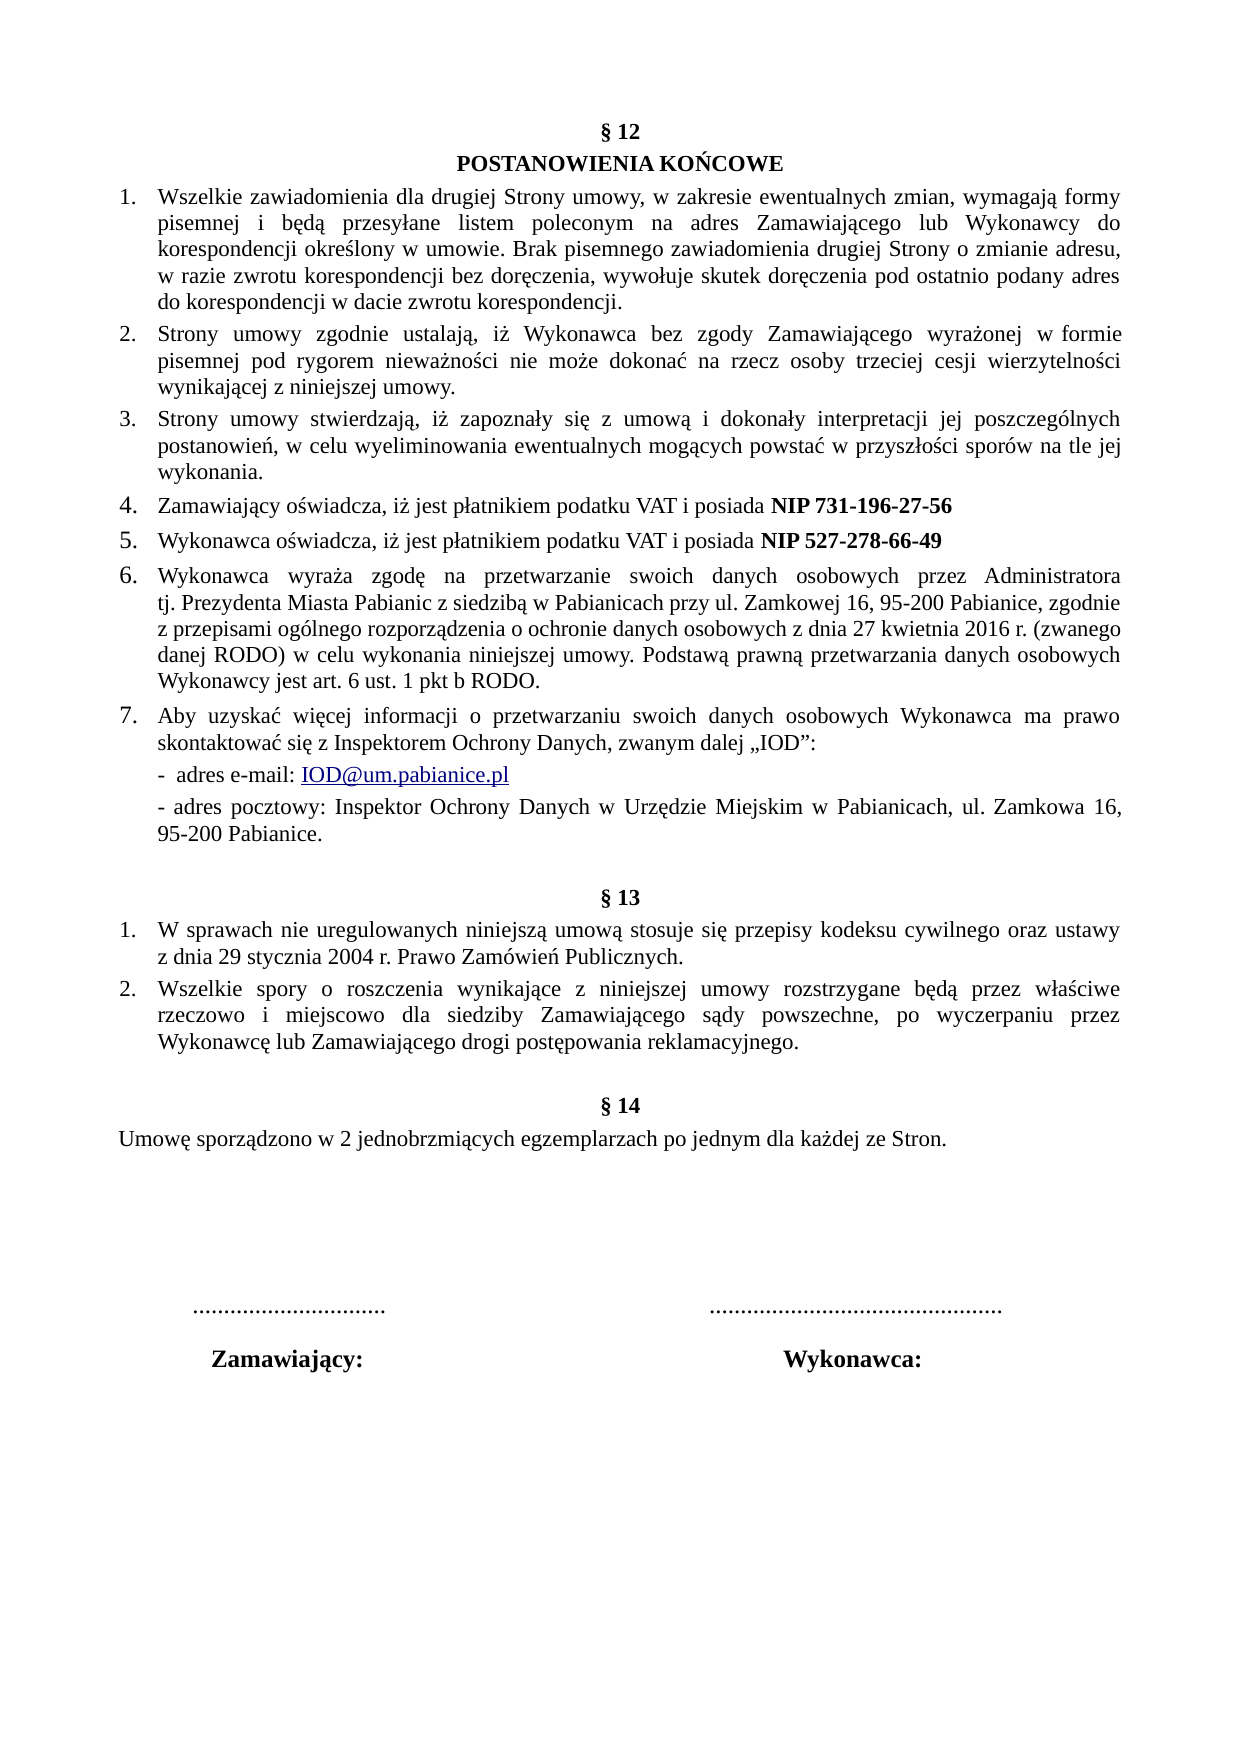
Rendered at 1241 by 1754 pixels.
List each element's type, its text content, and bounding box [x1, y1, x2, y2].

text Zamawiający: Wykonawca: [118, 1344, 1122, 1372]
list Wszelkie spory o roszczenia wynikające z niniejszej umowy rozstrzygane będą przez właściwe rzeczowo i miejscowo dla siedziby Zamawiającego sądy powszechne, po wyczerpaniu przez Wykonawcę lub Zamawiającego drogi postępowania reklamacyjnego. [119, 975, 1122, 1054]
list Strony umowy stwierdzają, iż zapoznały się z umową i dokonały interpretacji jej poszczególnych postanowień, w celu wyeliminowania ewentualnych mogących powstać w przyszłości sporów na tle jej wykonania. [119, 405, 1122, 484]
text POSTANOWIENIA KOŃCOWE [118, 150, 1122, 177]
list Zamawiający oświadcza, iż jest płatnikiem podatku VAT i posiada NIP 731-196-27-56 [119, 490, 1122, 519]
list - adres pocztowy: Inspektor Ochrony Danych w Urzędzie Miejskim w Pabianicach, ul. Zamkowa 16, 95-200 Pabianice. [119, 793, 1122, 846]
text ............................... ............................................... [118, 1290, 1122, 1319]
text § 12 [118, 118, 1122, 144]
text § 13 [118, 884, 1122, 911]
text Umowę sporządzono w 2 jednobrzmiących egzemplarzach po jednym dla każdej ze Stron. [118, 1125, 1122, 1151]
list Aby uzyskać więcej informacji o przetwarzaniu swoich danych osobowych Wykonawca ma prawo skontaktować się z Inspektorem Ochrony Danych, zwanym dalej „IOD”: [119, 700, 1122, 755]
list - adres e-mail: IOD@um.pabianice.pl [119, 761, 1122, 787]
list Wykonawca wyraża zgodę na przetwarzanie swoich danych osobowych przez Administratora tj. Prezydenta Miasta Pabianic z siedzibą w Pabianicach przy ul. Zamkowej 16, 95-200 Pabianice, zgodnie z przepisami ogólnego rozporządzenia o ochronie danych osobowych z dnia 27 kwietnia 2016 r. (zwanego danej RODO) w celu wykonania niniejszej umowy. Podstawą prawną przetwarzania danych osobowych Wykonawcy jest art. 6 ust. 1 pkt b RODO. [119, 560, 1122, 694]
list W sprawach nie uregulowanych niniejszą umową stosuje się przepisy kodeksu cywilnego oraz ustawy z dnia 29 stycznia 2004 r. Prawo Zamówień Publicznych. [119, 916, 1122, 969]
list Wykonawca oświadcza, iż jest płatnikiem podatku VAT i posiada NIP 527-278-66-49 [119, 525, 1122, 554]
text § 14 [118, 1092, 1122, 1119]
list Strony umowy zgodnie ustalają, iż Wykonawca bez zgody Zamawiającego wyrażonej w formie pisemnej pod rygorem nieważności nie może dokonać na rzecz osoby trzeciej cesji wierzytelności wynikającej z niniejszej umowy. [119, 320, 1122, 399]
list Wszelkie zawiadomienia dla drugiej Strony umowy, w zakresie ewentualnych zmian, wymagają formy pisemnej i będą przesyłane listem poleconym na adres Zamawiającego lub Wykonawcy do korespondencji określony w umowie. Brak pisemnego zawiadomienia drugiej Strony o zmianie adresu, w razie zwrotu korespondencji bez doręczenia, wywołuje skutek doręczenia pod ostatnio podany adres do korespondencji w dacie zwrotu korespondencji. [119, 183, 1122, 314]
